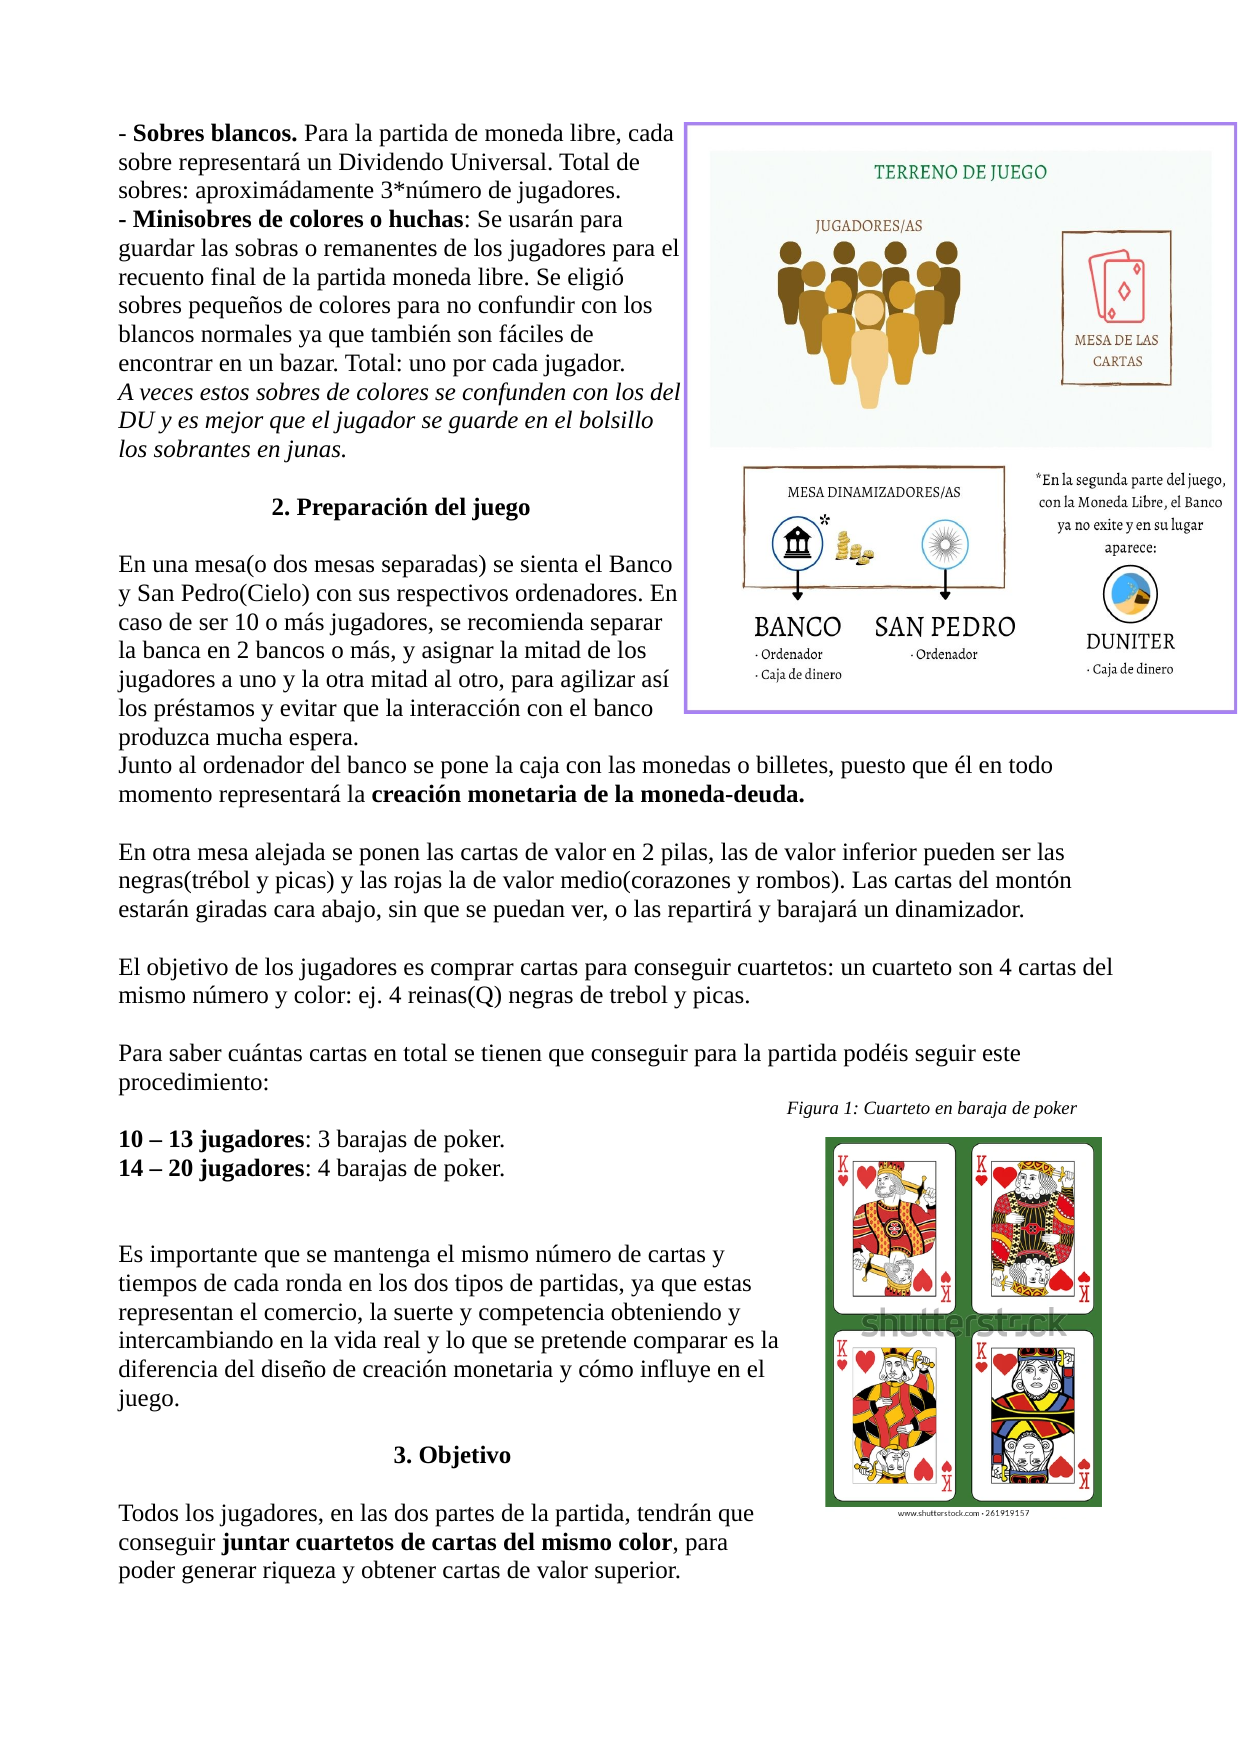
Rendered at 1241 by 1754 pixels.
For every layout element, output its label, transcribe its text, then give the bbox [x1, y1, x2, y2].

picture [683, 122, 1238, 714]
text 2. Preparación del juego [118, 492, 683, 521]
text En otra mesa alejada se ponen las cartas de valor en 2 pilas, las de valor inferior pueden ser las negras(trébol y picas) y las rojas la de valor medio(corazones y rombos). Las cartas del montón estarán giradas cara abajo, sin que se puedan ver, o las repartirá y barajará un dinamizador. El objetivo de los jugadores es comprar cartas para conseguir cuartetos: un cuarteto son 4 cartas del mismo número y color: ej. 4 reinas(Q) negras de trebol y picas. [118, 837, 1122, 1009]
text - Sobres blancos. Para la partida de moneda libre, cada sobre representará un Dividendo Universal. Total de sobres: aproximádamente 3*número de jugadores. - Minisobres de colores o huchas: Se usarán para guardar las sobras o remanentes de los jugadores para el recuento final de la partida moneda libre. Se eligió sobres pequeños de colores para no confundir con los blancos normales ya que también son fáciles de encontrar en un bazar. Total: uno por cada jugador. A veces estos sobres de colores se confunden con los del DU y es mejor que el jugador se guarde en el bolsillo los sobrantes en junas. [118, 118, 1122, 463]
text 10 – 13 jugadores: 3 barajas de poker. [118, 1124, 787, 1153]
picture [825, 1137, 1102, 1519]
text Figura 1: Cuarteto en baraja de poker [787, 1097, 1166, 1119]
text 14 – 20 jugadores: 4 barajas de poker. [118, 1153, 787, 1211]
text Todos los jugadores, en las dos partes de la partida, tendrán que conseguir juntar cuartetos de cartas del mismo color, para poder generar riqueza y obtener cartas de valor superior. [118, 1498, 787, 1584]
text Para saber cuántas cartas en total se tienen que conseguir para la partida podéis seguir este procedimiento: [118, 1038, 1166, 1607]
text Junto al ordenador del banco se pone la caja con las monedas o billetes, puesto que él en todo momento representará la creación monetaria de la moneda-deuda. [118, 751, 1122, 837]
text Es importante que se mantenga el mismo número de cartas y tiempos de cada ronda en los dos tipos de partidas, ya que estas representan el comercio, la suerte y competencia obteniendo y intercambiando en la vida real y lo que se pretende comparar es la diferencia del diseño de creación monetaria y cómo influye en el juego. [118, 1239, 787, 1412]
text En una mesa(o dos mesas separadas) se sienta el Banco y San Pedro(Cielo) con sus respectivos ordenadores. En caso de ser 10 o más jugadores, se recomienda separar la banca en 2 bancos o más, y asignar la mitad de los jugadores a uno y la otra mitad al otro, para agilizar así los préstamos y evitar que la interacción con el banco produzca mucha espera. [118, 549, 1122, 751]
text 3. Objetivo [118, 1441, 787, 1498]
